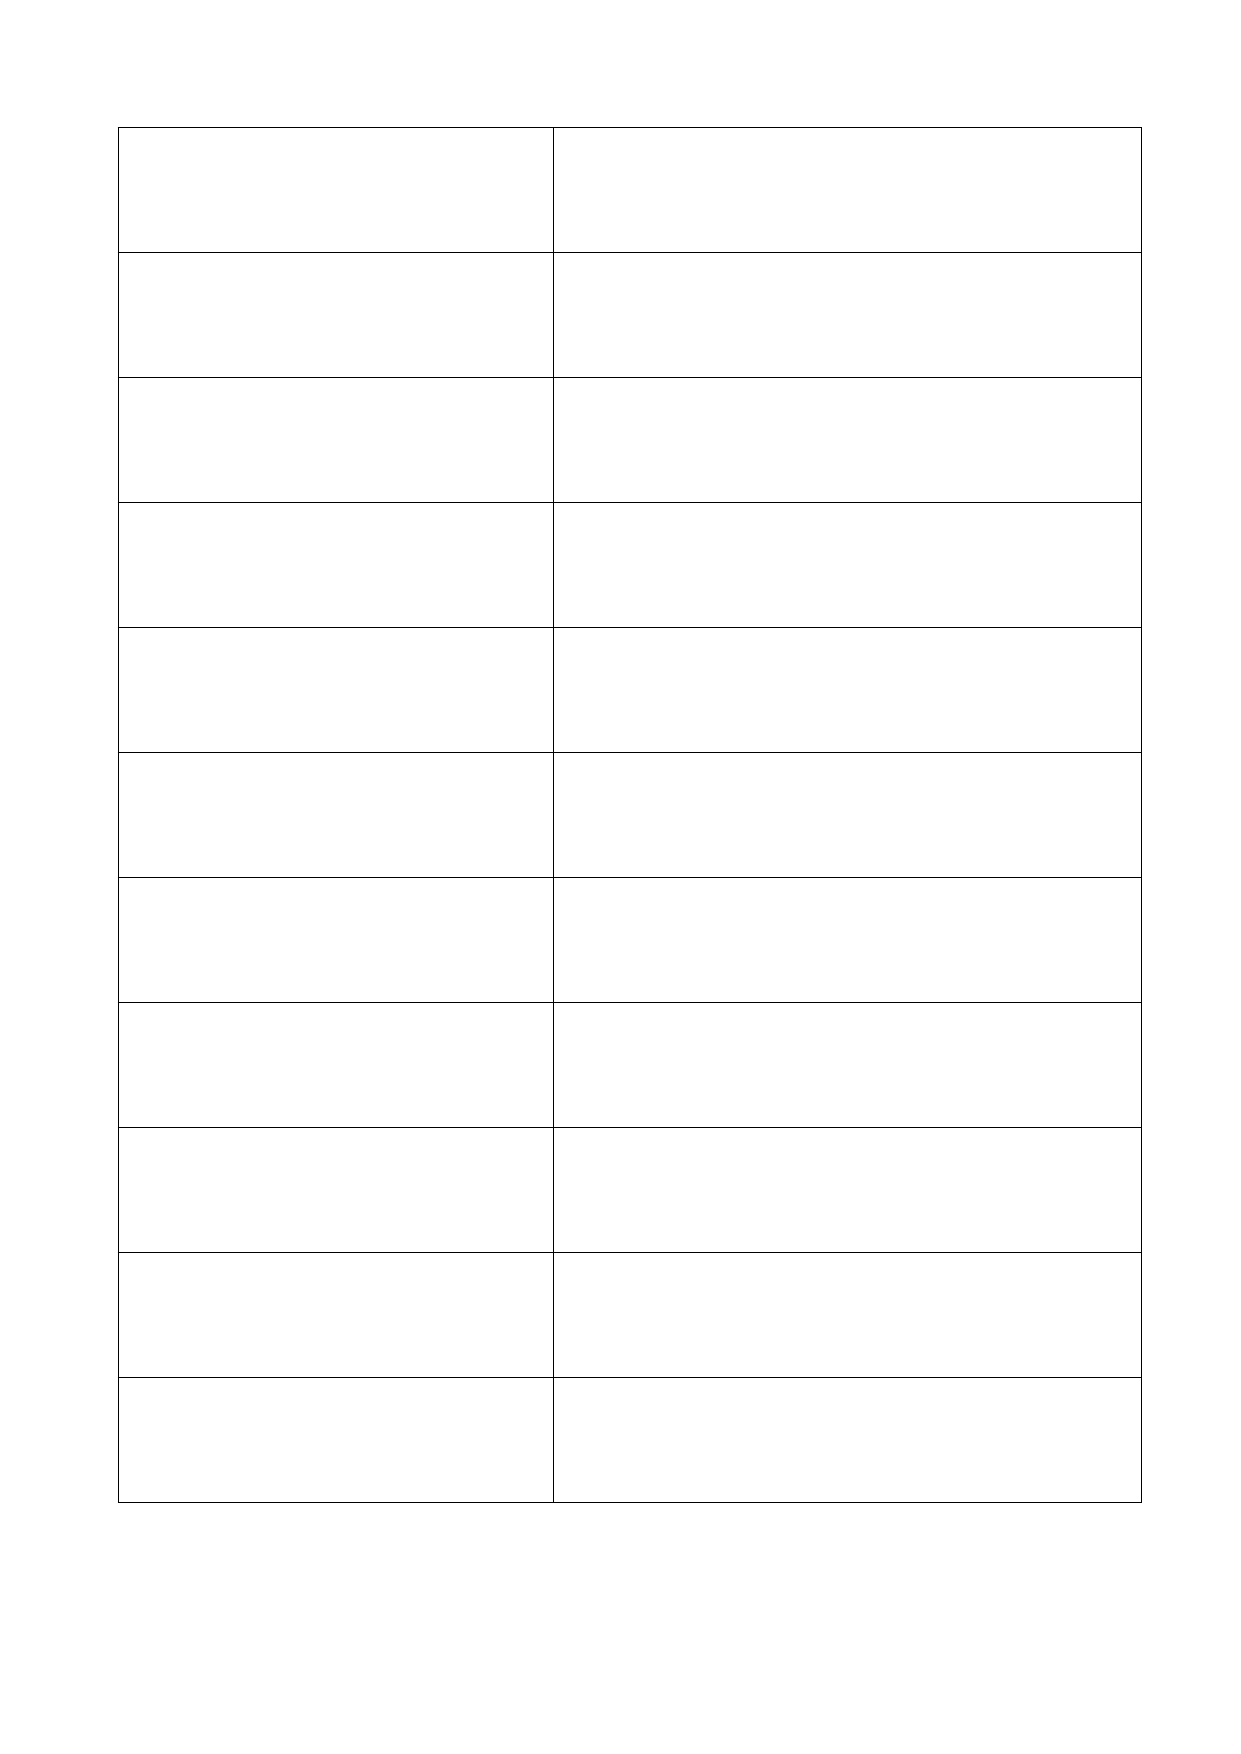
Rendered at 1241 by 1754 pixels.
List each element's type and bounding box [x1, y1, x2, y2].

table_cell [554, 1378, 1141, 1502]
table_cell [554, 1253, 1141, 1377]
table_cell [119, 1378, 553, 1502]
table_cell [554, 503, 1141, 627]
table_cell [119, 628, 553, 752]
table_cell [119, 503, 553, 627]
table_cell [119, 1003, 553, 1127]
table_cell [119, 128, 553, 252]
table_cell [554, 753, 1141, 877]
table_cell [119, 253, 553, 377]
table_cell [554, 128, 1141, 252]
table_cell [119, 1253, 553, 1377]
table_cell [119, 878, 553, 1002]
table_cell [554, 628, 1141, 752]
table_cell [554, 253, 1141, 377]
table_cell [554, 1128, 1141, 1252]
table_cell [119, 753, 553, 877]
table_cell [554, 878, 1141, 1002]
table_cell [119, 378, 553, 502]
table_cell [119, 1128, 553, 1252]
table_cell [554, 1003, 1141, 1127]
table_cell [554, 378, 1141, 502]
